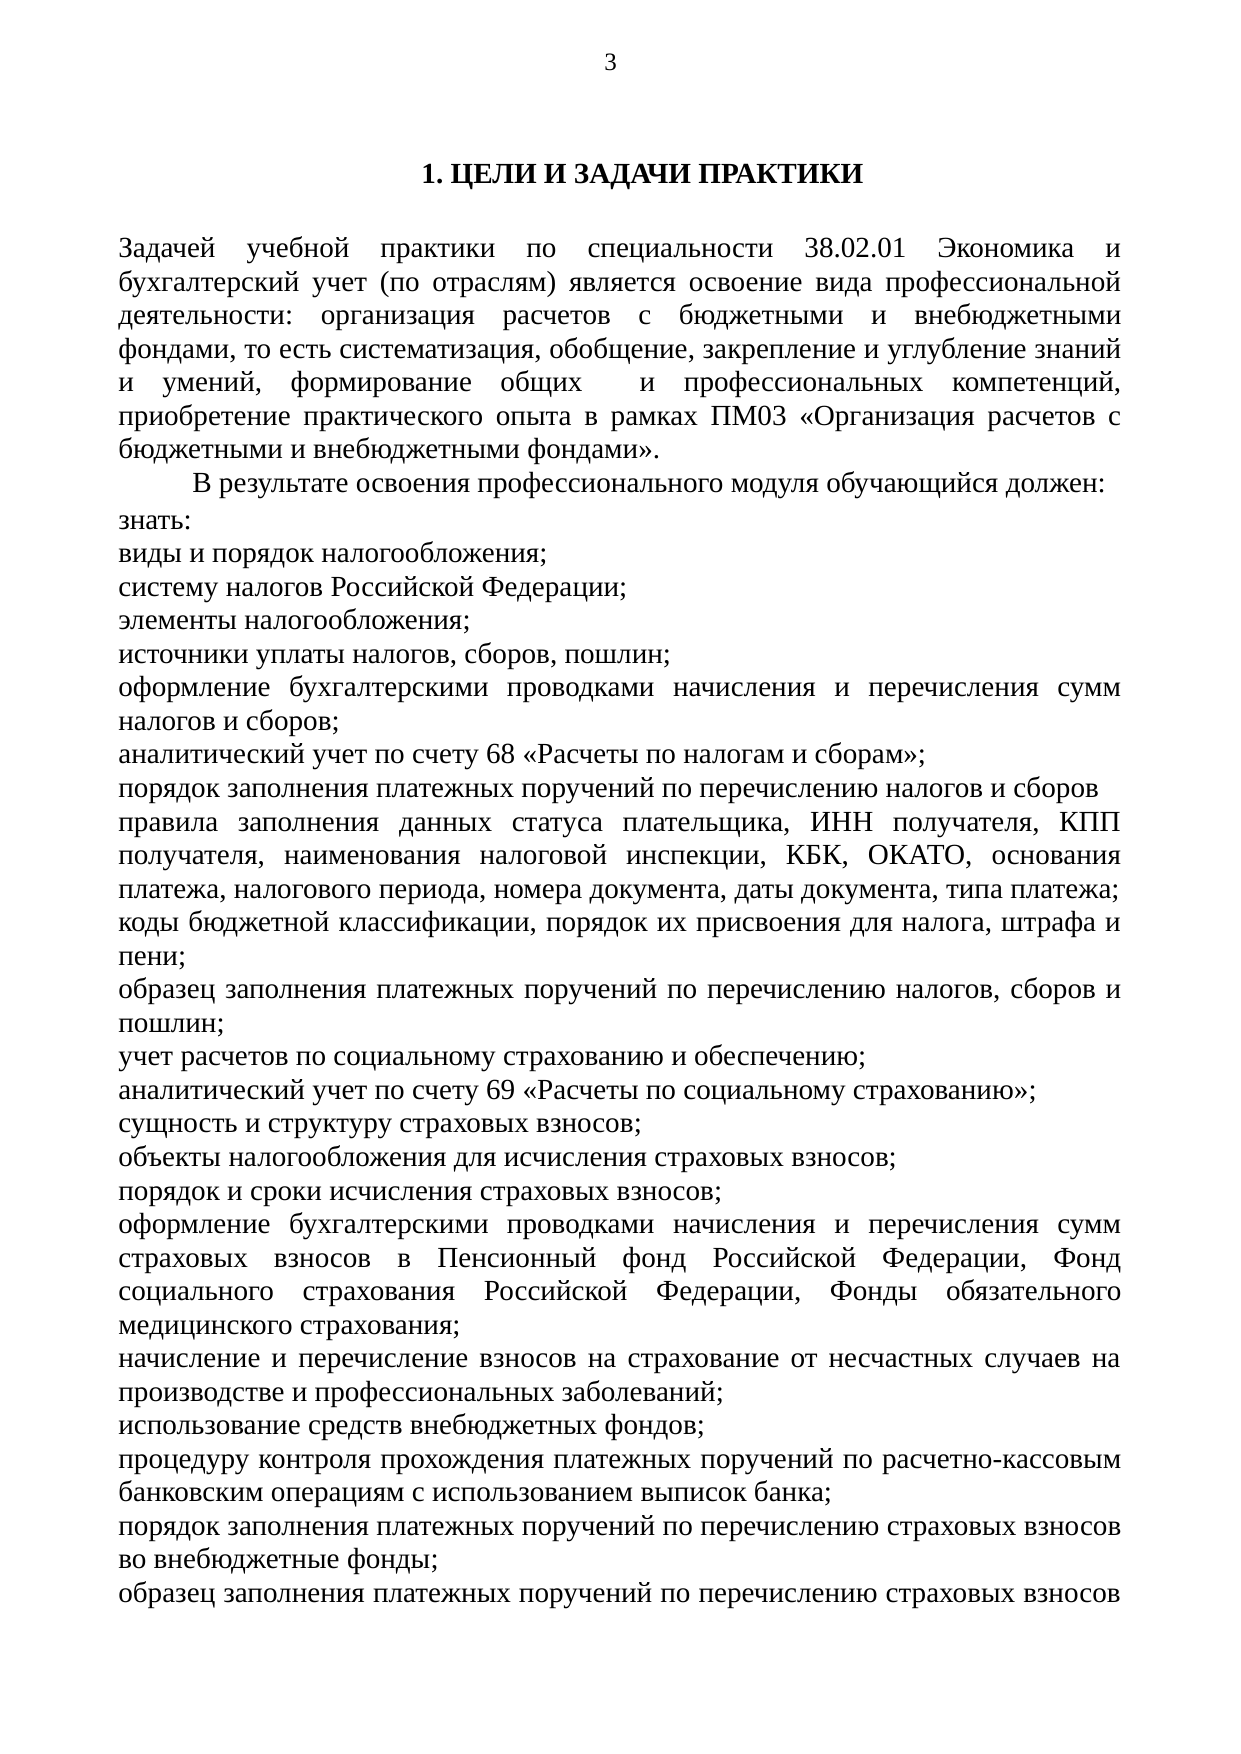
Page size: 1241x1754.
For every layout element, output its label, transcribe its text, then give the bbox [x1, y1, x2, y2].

list образец заполнения платежных поручений по перечислению страховых взносов [118, 1575, 1122, 1609]
list объекты налогообложения для исчисления страховых взносов; [118, 1139, 1122, 1173]
list процедуру контроля прохождения платежных поручений по расчетно-кассовым банковским операциям с использованием выписок банка; [118, 1441, 1122, 1508]
list виды и порядок налогообложения; [118, 535, 1122, 569]
list оформление бухгалтерскими проводками начисления и перечисления сумм страховых взносов в Пенсионный фонд Российской Федерации, Фонд социального страхования Российской Федерации, Фонды обязательного медицинского страхования; [118, 1206, 1122, 1340]
list учет расчетов по социальному страхованию и обеспечению; [118, 1038, 1122, 1072]
list порядок и сроки исчисления страховых взносов; [118, 1173, 1122, 1206]
list правила заполнения данных статуса плательщика, ИНН получателя, КПП получателя, наименования налоговой инспекции, КБК, ОКАТО, основания платежа, налогового периода, номера документа, даты документа, типа платежа; [118, 804, 1122, 904]
list начисление и перечисление взносов на страхование от несчастных случаев на производстве и профессиональных заболеваний; [118, 1340, 1122, 1407]
list аналитический учет по счету 68 «Расчеты по налогам и сборам»; [118, 737, 1122, 770]
text В результате освоения профессионального модуля обучающийся должен: [118, 465, 1122, 498]
text 1. ЦЕЛИ И ЗАДАЧИ ПРАКТИКИ [118, 156, 1166, 190]
list использование средств внебюджетных фондов; [118, 1407, 1122, 1441]
list систему налогов Российской Федерации; [118, 569, 1122, 602]
list коды бюджетной классификации, порядок их присвоения для налога, штрафа и пени; [118, 904, 1122, 971]
list источники уплаты налогов, сборов, пошлин; [118, 636, 1122, 669]
list оформление бухгалтерскими проводками начисления и перечисления сумм налогов и сборов; [118, 669, 1122, 737]
list порядок заполнения платежных поручений по перечислению налогов и сборов [118, 770, 1122, 804]
list сущность и структуру страховых взносов; [118, 1106, 1122, 1139]
text Задачей учебной практики по специальности 38.02.01 Экономика и бухгалтерский учет (по отраслям) является освоение вида профессиональной деятельности: организация расчетов с бюджетными и внебюджетными фондами, то есть систематизация, обобщение, закрепление и углубление знаний и умений, формирование общих и профессиональных компетенций, приобретение практического опыта в рамках ПМ03 «Организация расчетов с бюджетными и внебюджетными фондами». [118, 230, 1122, 465]
text знать: [118, 502, 1122, 535]
list аналитический учет по счету 69 «Расчеты по социальному страхованию»; [118, 1072, 1122, 1106]
list образец заполнения платежных поручений по перечислению налогов, сборов и пошлин; [118, 971, 1122, 1038]
list порядок заполнения платежных поручений по перечислению страховых взносов во внебюджетные фонды; [118, 1508, 1122, 1575]
list элементы налогообложения; [118, 602, 1122, 636]
